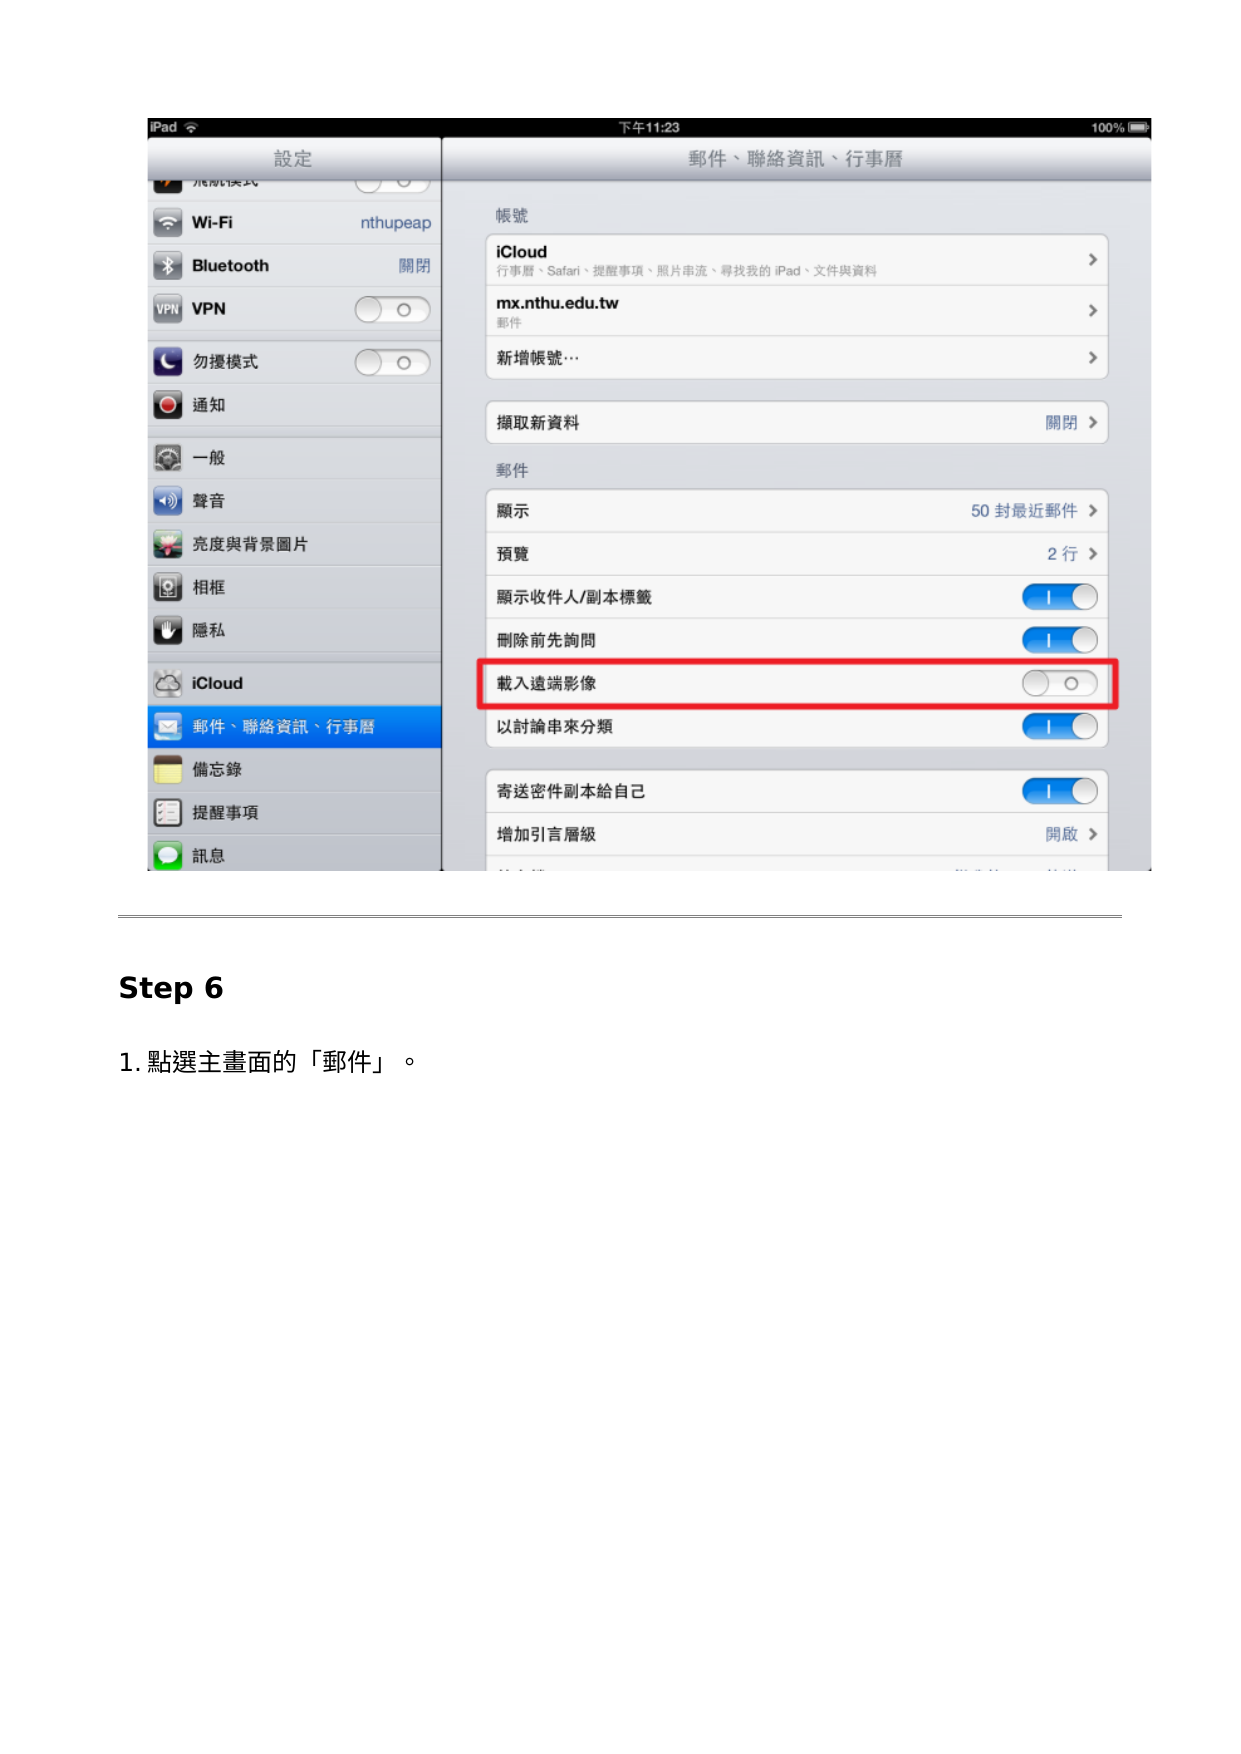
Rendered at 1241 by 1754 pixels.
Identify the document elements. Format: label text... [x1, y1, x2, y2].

list [118, 118, 147, 871]
picture [147, 118, 1152, 871]
list 點選主畫面的「郵件」。 [118, 1048, 1122, 1077]
subtitle Step 6 [118, 972, 1122, 1006]
